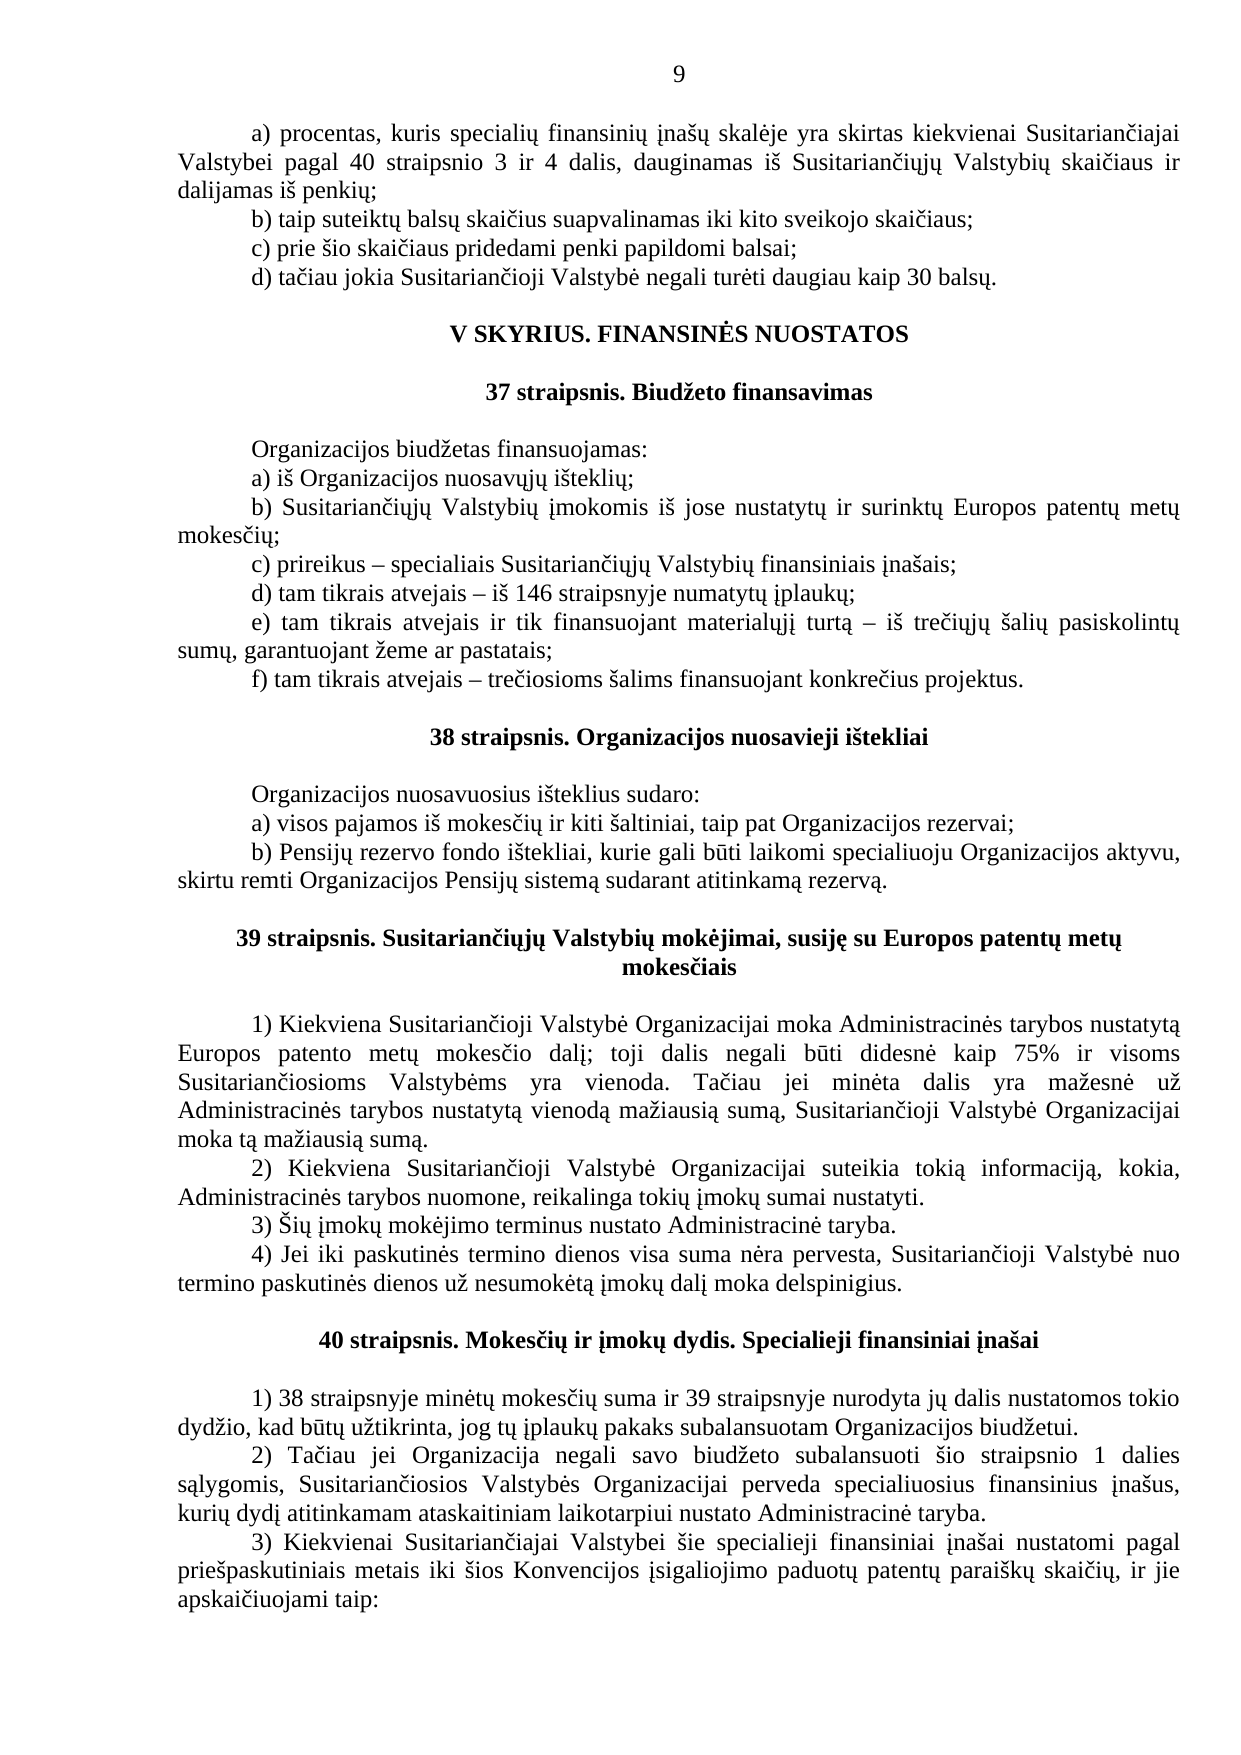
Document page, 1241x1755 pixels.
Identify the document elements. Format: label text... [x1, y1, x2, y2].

text e) tam tikrais atvejais ir tik finansuojant materialųjį turtą – iš trečiųjų šalių pasiskolintų sumų, garantuojant žeme ar pastatais; [177, 607, 1181, 664]
text 4) Jei iki paskutinės termino dienos visa suma nėra pervesta, Susitariančioji Valstybė nuo termino paskutinės dienos už nesumokėtą įmokų dalį moka delspinigius. [177, 1239, 1181, 1297]
text Organizacijos biudžetas finansuojamas: [177, 434, 1181, 463]
text 39 straipsnis. Susitariančiųjų Valstybių mokėjimai, susiję su Europos patentų metų mokesčiais [177, 923, 1181, 981]
text b) Pensijų rezervo fondo ištekliai, kurie gali būti laikomi specialiuoju Organizacijos aktyvu, skirtu remti Organizacijos Pensijų sistemą sudarant atitinkamą rezervą. [177, 837, 1181, 894]
text 2) Kiekviena Susitariančioji Valstybė Organizacijai suteikia tokią informaciją, kokia, Administracinės tarybos nuomone, reikalinga tokių įmokų sumai nustatyti. [177, 1153, 1181, 1211]
text 1) 38 straipsnyje minėtų mokesčių suma ir 39 straipsnyje nurodyta jų dalis nustatomos tokio dydžio, kad būtų užtikrinta, jog tų įplaukų pakaks subalansuotam Organizacijos biudžetui. [177, 1383, 1181, 1441]
text 40 straipsnis. Mokesčių ir įmokų dydis. Specialieji finansiniai įnašai [177, 1326, 1181, 1354]
text d) tačiau jokia Susitariančioji Valstybė negali turėti daugiau kaip 30 balsų. [177, 262, 1181, 291]
text a) procentas, kuris specialių finansinių įnašų skalėje yra skirtas kiekvienai Susitariančiajai Valstybei pagal 40 straipsnio 3 ir 4 dalis, dauginamas iš Susitariančiųjų Valstybių skaičiaus ir dalijamas iš penkių; [177, 118, 1181, 204]
text 38 straipsnis. Organizacijos nuosavieji ištekliai [177, 722, 1181, 751]
text Organizacijos nuosavuosius išteklius sudaro: [177, 779, 1181, 808]
text d) tam tikrais atvejais – iš 146 straipsnyje numatytų įplaukų; [177, 578, 1181, 607]
text 2) Tačiau jei Organizacija negali savo biudžeto subalansuoti šio straipsnio 1 dalies sąlygomis, Susitariančiosios Valstybės Organizacijai perveda specialiuosius finansinius įnašus, kurių dydį atitinkamam ataskaitiniam laikotarpiui nustato Administracinė taryba. [177, 1441, 1181, 1527]
text a) visos pajamos iš mokesčių ir kiti šaltiniai, taip pat Organizacijos rezervai; [177, 808, 1181, 837]
text V skyrius. Finansinės nuostatos [177, 319, 1181, 348]
text 1) Kiekviena Susitariančioji Valstybė Organizacijai moka Administracinės tarybos nustatytą Europos patento metų mokesčio dalį; toji dalis negali būti didesnė kaip 75% ir visoms Susitariančiosioms Valstybėms yra vienoda. Tačiau jei minėta dalis yra mažesnė už Administracinės tarybos nustatytą vienodą mažiausią sumą, Susitariančioji Valstybė Organizacijai moka tą mažiausią sumą. [177, 1009, 1181, 1153]
text c) prie šio skaičiaus pridedami penki papildomi balsai; [177, 233, 1181, 262]
text a) iš Organizacijos nuosavųjų išteklių; [177, 463, 1181, 492]
text c) prireikus – specialiais Susitariančiųjų Valstybių finansiniais įnašais; [177, 549, 1181, 578]
text b) Susitariančiųjų Valstybių įmokomis iš jose nustatytų ir surinktų Europos patentų metų mokesčių; [177, 492, 1181, 549]
text 3) Kiekvienai Susitariančiajai Valstybei šie specialieji finansiniai įnašai nustatomi pagal priešpaskutiniais metais iki šios Konvencijos įsigaliojimo paduotų patentų paraiškų skaičių, ir jie apskaičiuojami taip: [177, 1527, 1181, 1613]
text 37 straipsnis. Biudžeto finansavimas [177, 377, 1181, 406]
text 3) Šių įmokų mokėjimo terminus nustato Administracinė taryba. [177, 1211, 1181, 1239]
text b) taip suteiktų balsų skaičius suapvalinamas iki kito sveikojo skaičiaus; [177, 204, 1181, 233]
text f) tam tikrais atvejais – trečiosioms šalims finansuojant konkrečius projektus. [177, 664, 1181, 693]
